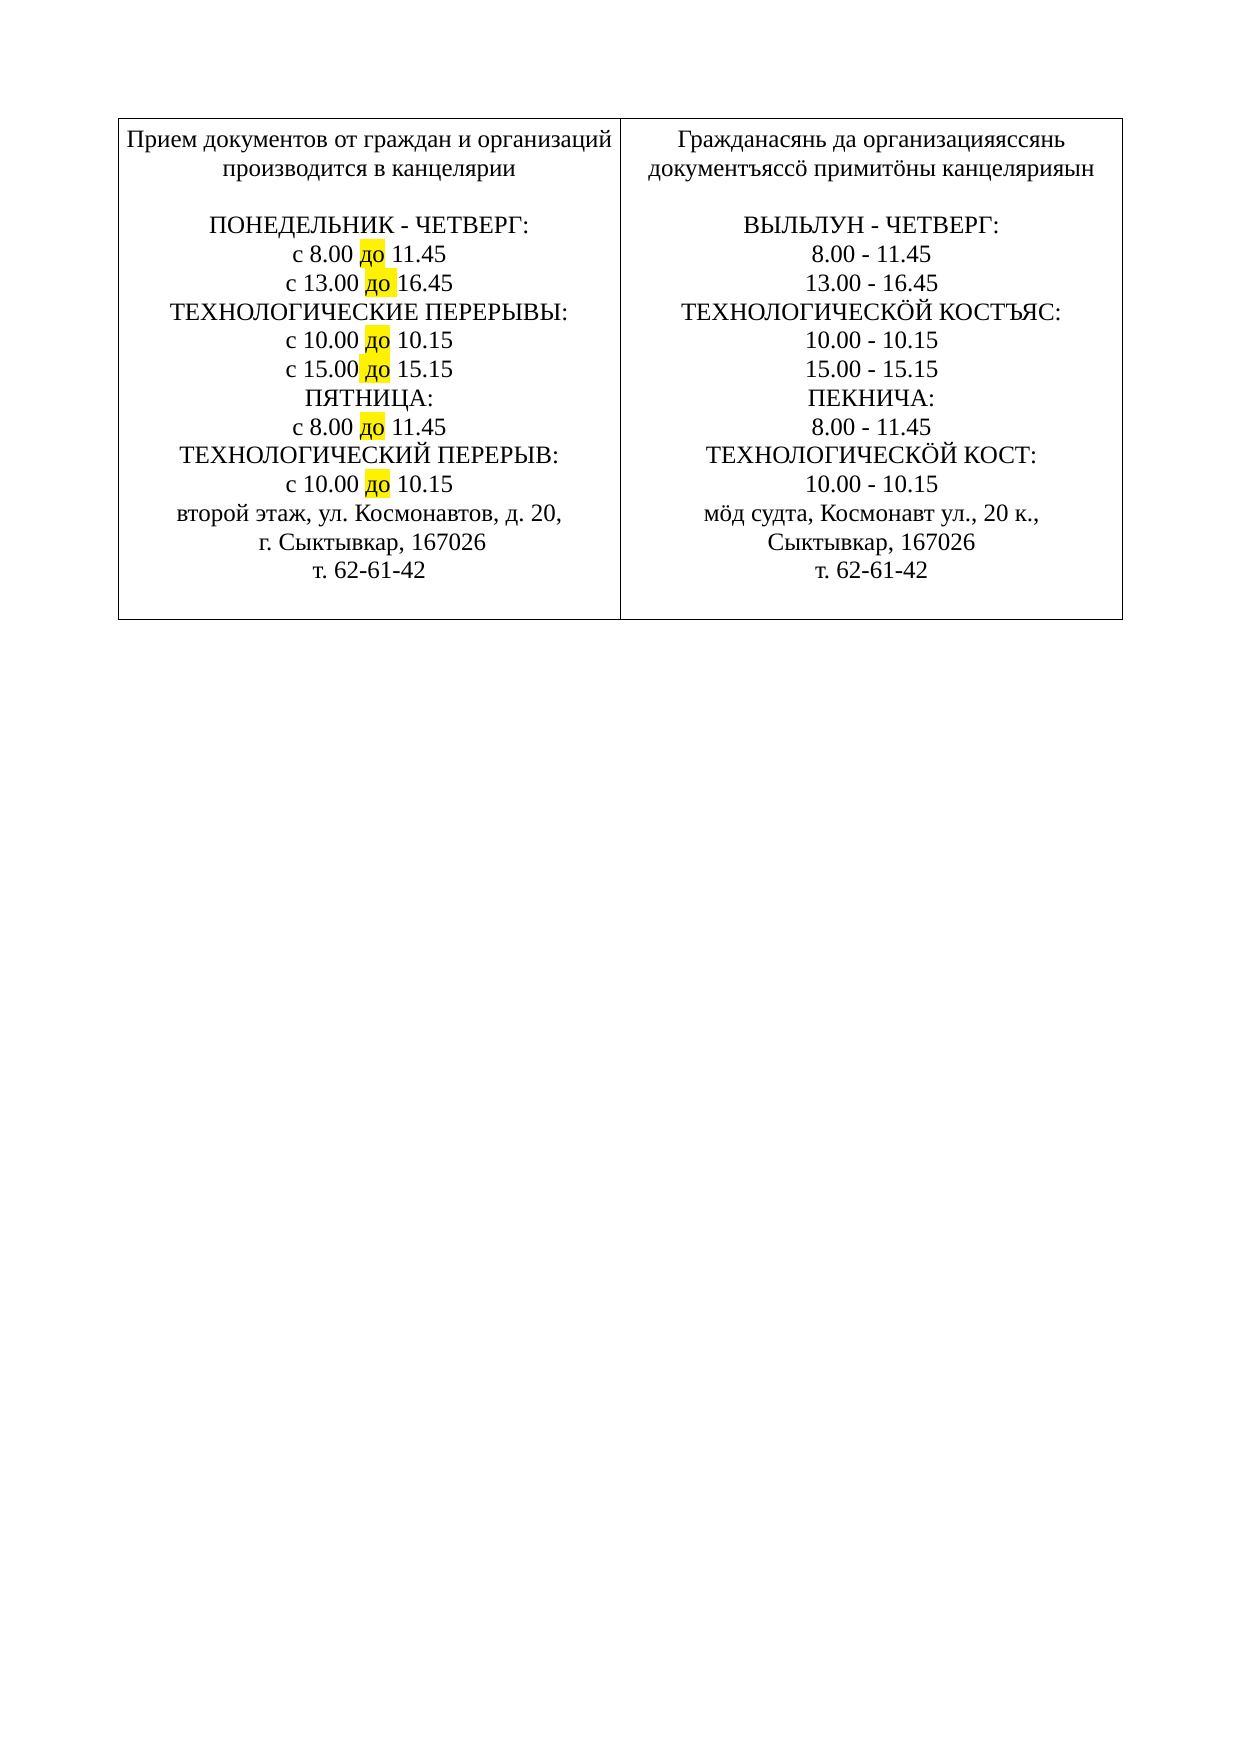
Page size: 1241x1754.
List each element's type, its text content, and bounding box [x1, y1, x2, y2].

table_header Прием документов от граждан и организаций производится в канцелярии ПОНЕДЕЛЬНИК - ЧЕТВЕРГ: с 8.00 до 11.45 с 13.00 до 16.45 ТЕХНОЛОГИЧЕСКИЕ ПЕРЕРЫВЫ: с 10.00 до 10.15 с 15.00 до 15.15 ПЯТНИЦА: с 8.00 до 11.45 ТЕХНОЛОГИЧЕСКИЙ ПЕРЕРЫВ: с 10.00 до 10.15 второй этаж, ул. Космонавтов, д. 20, г. Сыктывкар, 167026 т. 62-61-42 [119, 119, 620, 618]
table_header Гражданасянь да организацияяссянь документъяссӧ примитӧны канцелярияын ВЫЛЬЛУН - ЧЕТВЕРГ: 8.00 - 11.45 13.00 - 16.45 ТЕХНОЛОГИЧЕСКӦЙ КОСТЪЯС: 10.00 - 10.15 15.00 - 15.15 ПЕКНИЧА: 8.00 - 11.45 ТЕХНОЛОГИЧЕСКӦЙ КОСТ: 10.00 - 10.15 мӧд судта, Космонавт ул., 20 к., Сыктывкар, 167026 т. 62-61-42 [621, 119, 1122, 618]
